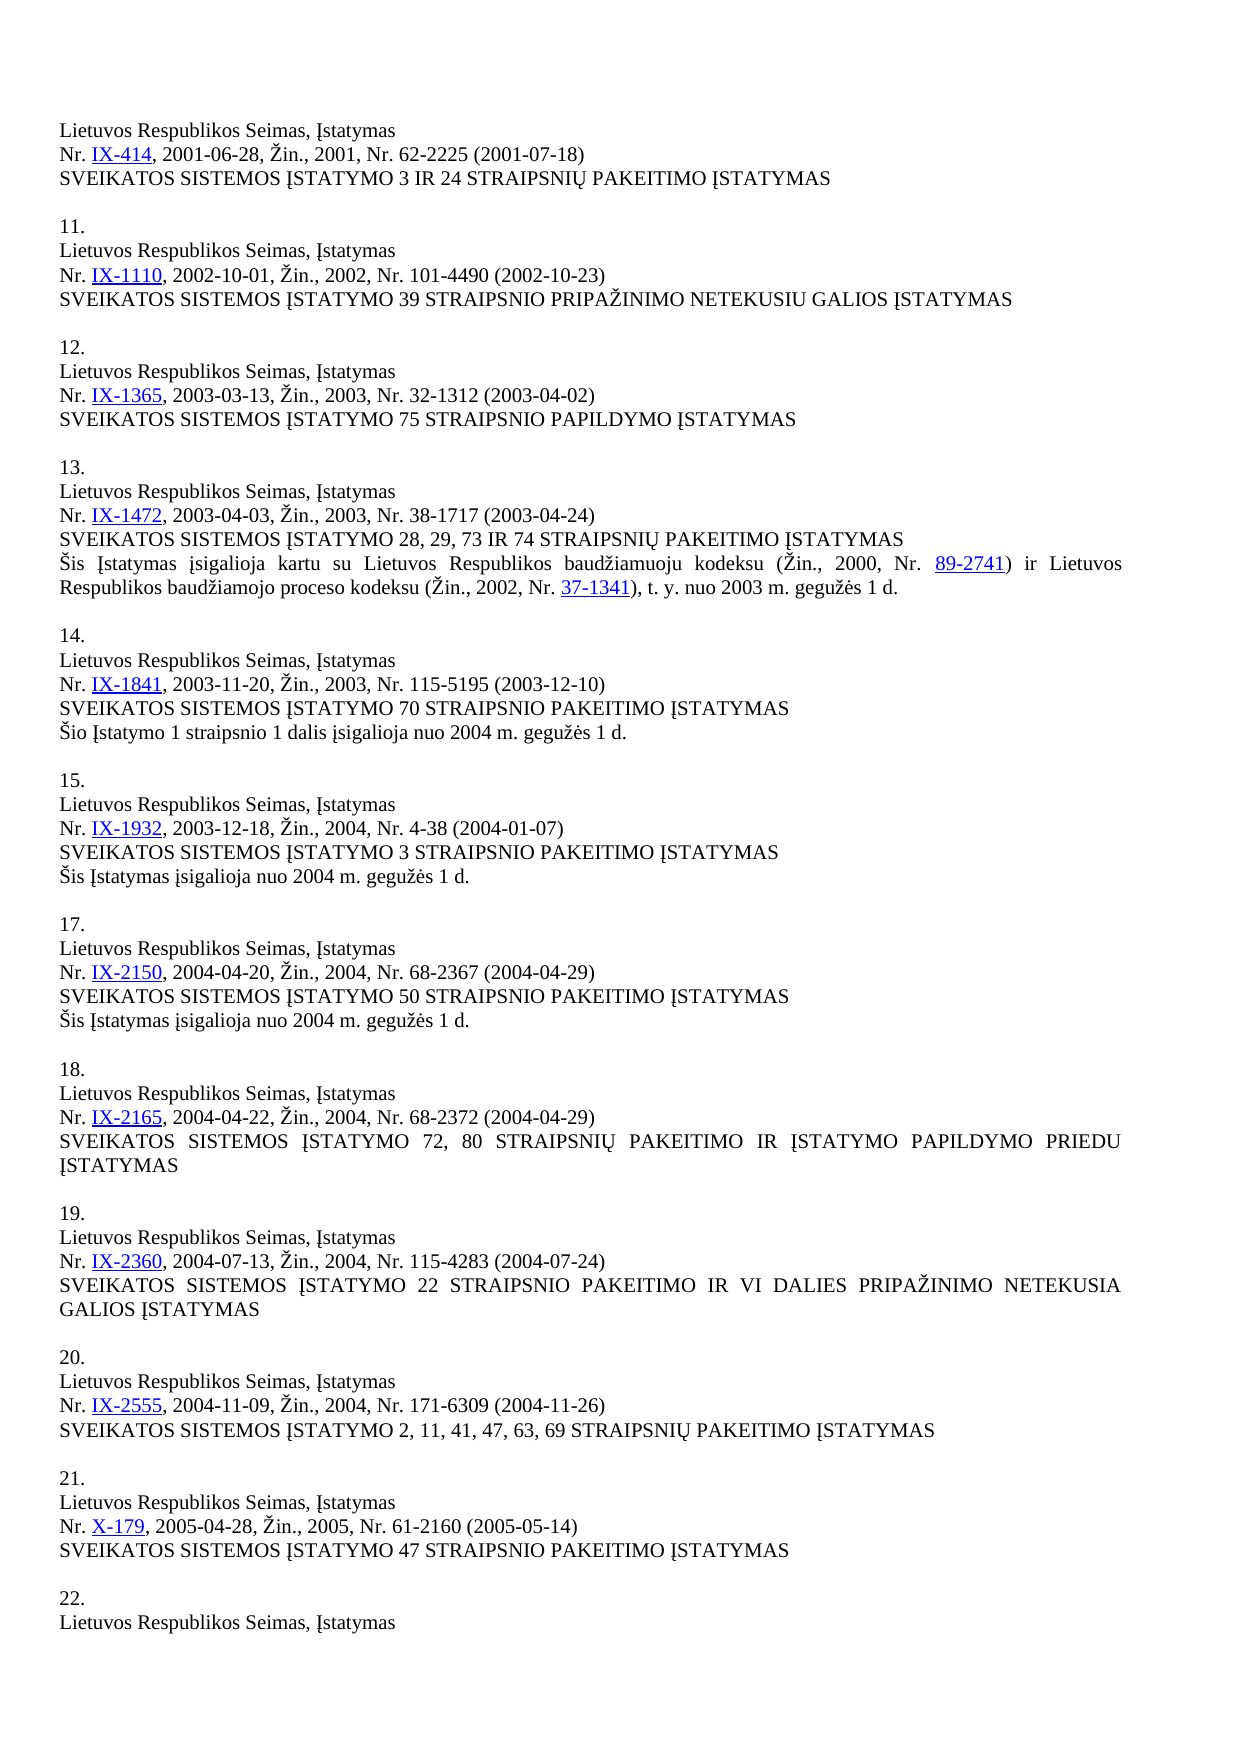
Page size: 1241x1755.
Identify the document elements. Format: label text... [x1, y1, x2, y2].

text Lietuvos Respublikos Seimas, Įstatymas [59, 479, 1122, 503]
text Nr. IX-414, 2001-06-28, Žin., 2001, Nr. 62-2225 (2001-07-18) [59, 142, 1122, 166]
text 11. [59, 214, 1122, 238]
text Nr. IX-1472, 2003-04-03, Žin., 2003, Nr. 38-1717 (2003-04-24) [59, 503, 1122, 527]
text 20. [59, 1345, 1122, 1369]
text 13. [59, 455, 1122, 479]
text SVEIKATOS SISTEMOS ĮSTATYMO 2, 11, 41, 47, 63, 69 STRAIPSNIŲ PAKEITIMO ĮSTATYMAS [59, 1417, 1122, 1442]
text Lietuvos Respublikos Seimas, Įstatymas [59, 792, 1122, 816]
text 12. [59, 335, 1122, 359]
text Nr. IX-1365, 2003-03-13, Žin., 2003, Nr. 32-1312 (2003-04-02) [59, 383, 1122, 407]
text 19. [59, 1201, 1122, 1225]
text SVEIKATOS SISTEMOS ĮSTATYMO 28, 29, 73 IR 74 STRAIPSNIŲ PAKEITIMO ĮSTATYMAS [59, 527, 1122, 551]
text 21. [59, 1466, 1122, 1490]
text Lietuvos Respublikos Seimas, Įstatymas [59, 118, 1122, 142]
text Šis Įstatymas įsigalioja nuo 2004 m. gegužės 1 d. [59, 864, 1122, 888]
text 17. [59, 912, 1122, 936]
text Šio Įstatymo 1 straipsnio 1 dalis įsigalioja nuo 2004 m. gegužės 1 d. [59, 720, 1122, 744]
text SVEIKATOS SISTEMOS ĮSTATYMO 3 IR 24 STRAIPSNIŲ PAKEITIMO ĮSTATYMAS [59, 166, 1122, 190]
text Lietuvos Respublikos Seimas, Įstatymas [59, 1610, 1122, 1634]
text SVEIKATOS SISTEMOS ĮSTATYMO 70 STRAIPSNIO PAKEITIMO ĮSTATYMAS [59, 696, 1122, 720]
text Šis Įstatymas įsigalioja nuo 2004 m. gegužės 1 d. [59, 1008, 1122, 1032]
text Nr. IX-1110, 2002-10-01, Žin., 2002, Nr. 101-4490 (2002-10-23) [59, 262, 1122, 287]
text Lietuvos Respublikos Seimas, Įstatymas [59, 936, 1122, 960]
text Lietuvos Respublikos Seimas, Įstatymas [59, 1081, 1122, 1105]
text Nr. X-179, 2005-04-28, Žin., 2005, Nr. 61-2160 (2005-05-14) [59, 1514, 1122, 1538]
text SVEIKATOS SISTEMOS ĮSTATYMO 22 STRAIPSNIO PAKEITIMO IR VI DALIES PRIPAŽINIMO NETEKUSIA GALIOS ĮSTATYMAS [59, 1273, 1122, 1321]
text Šis Įstatymas įsigalioja kartu su Lietuvos Respublikos baudžiamuoju kodeksu (Žin., 2000, Nr. 89-2741) ir Lietuvos Respublikos baudžiamojo proceso kodeksu (Žin., 2002, Nr. 37-1341), t. y. nuo 2003 m. gegužės 1 d. [59, 551, 1122, 599]
text 18. [59, 1057, 1122, 1081]
text SVEIKATOS SISTEMOS ĮSTATYMO 72, 80 STRAIPSNIŲ PAKEITIMO IR ĮSTATYMO PAPILDYMO PRIEDU ĮSTATYMAS [59, 1129, 1122, 1177]
text Nr. IX-2360, 2004-07-13, Žin., 2004, Nr. 115-4283 (2004-07-24) [59, 1249, 1122, 1273]
text 22. [59, 1586, 1122, 1610]
text Lietuvos Respublikos Seimas, Įstatymas [59, 647, 1122, 672]
text SVEIKATOS SISTEMOS ĮSTATYMO 47 STRAIPSNIO PAKEITIMO ĮSTATYMAS [59, 1538, 1122, 1562]
text Nr. IX-1841, 2003-11-20, Žin., 2003, Nr. 115-5195 (2003-12-10) [59, 672, 1122, 696]
text Nr. IX-2555, 2004-11-09, Žin., 2004, Nr. 171-6309 (2004-11-26) [59, 1393, 1122, 1417]
text Nr. IX-1932, 2003-12-18, Žin., 2004, Nr. 4-38 (2004-01-07) [59, 816, 1122, 840]
text SVEIKATOS SISTEMOS ĮSTATYMO 3 STRAIPSNIO PAKEITIMO ĮSTATYMAS [59, 840, 1122, 864]
text SVEIKATOS SISTEMOS ĮSTATYMO 50 STRAIPSNIO PAKEITIMO ĮSTATYMAS [59, 984, 1122, 1008]
text Lietuvos Respublikos Seimas, Įstatymas [59, 359, 1122, 383]
text SVEIKATOS SISTEMOS ĮSTATYMO 75 STRAIPSNIO PAPILDYMO ĮSTATYMAS [59, 407, 1122, 431]
text Nr. IX-2150, 2004-04-20, Žin., 2004, Nr. 68-2367 (2004-04-29) [59, 960, 1122, 984]
text Lietuvos Respublikos Seimas, Įstatymas [59, 238, 1122, 262]
text Lietuvos Respublikos Seimas, Įstatymas [59, 1369, 1122, 1393]
text Lietuvos Respublikos Seimas, Įstatymas [59, 1225, 1122, 1249]
text 15. [59, 768, 1122, 792]
text 14. [59, 623, 1122, 647]
text Nr. IX-2165, 2004-04-22, Žin., 2004, Nr. 68-2372 (2004-04-29) [59, 1105, 1122, 1129]
text SVEIKATOS SISTEMOS ĮSTATYMO 39 STRAIPSNIO PRIPAŽINIMO NETEKUSIU GALIOS ĮSTATYMAS [59, 287, 1122, 311]
text Lietuvos Respublikos Seimas, Įstatymas [59, 1490, 1122, 1514]
